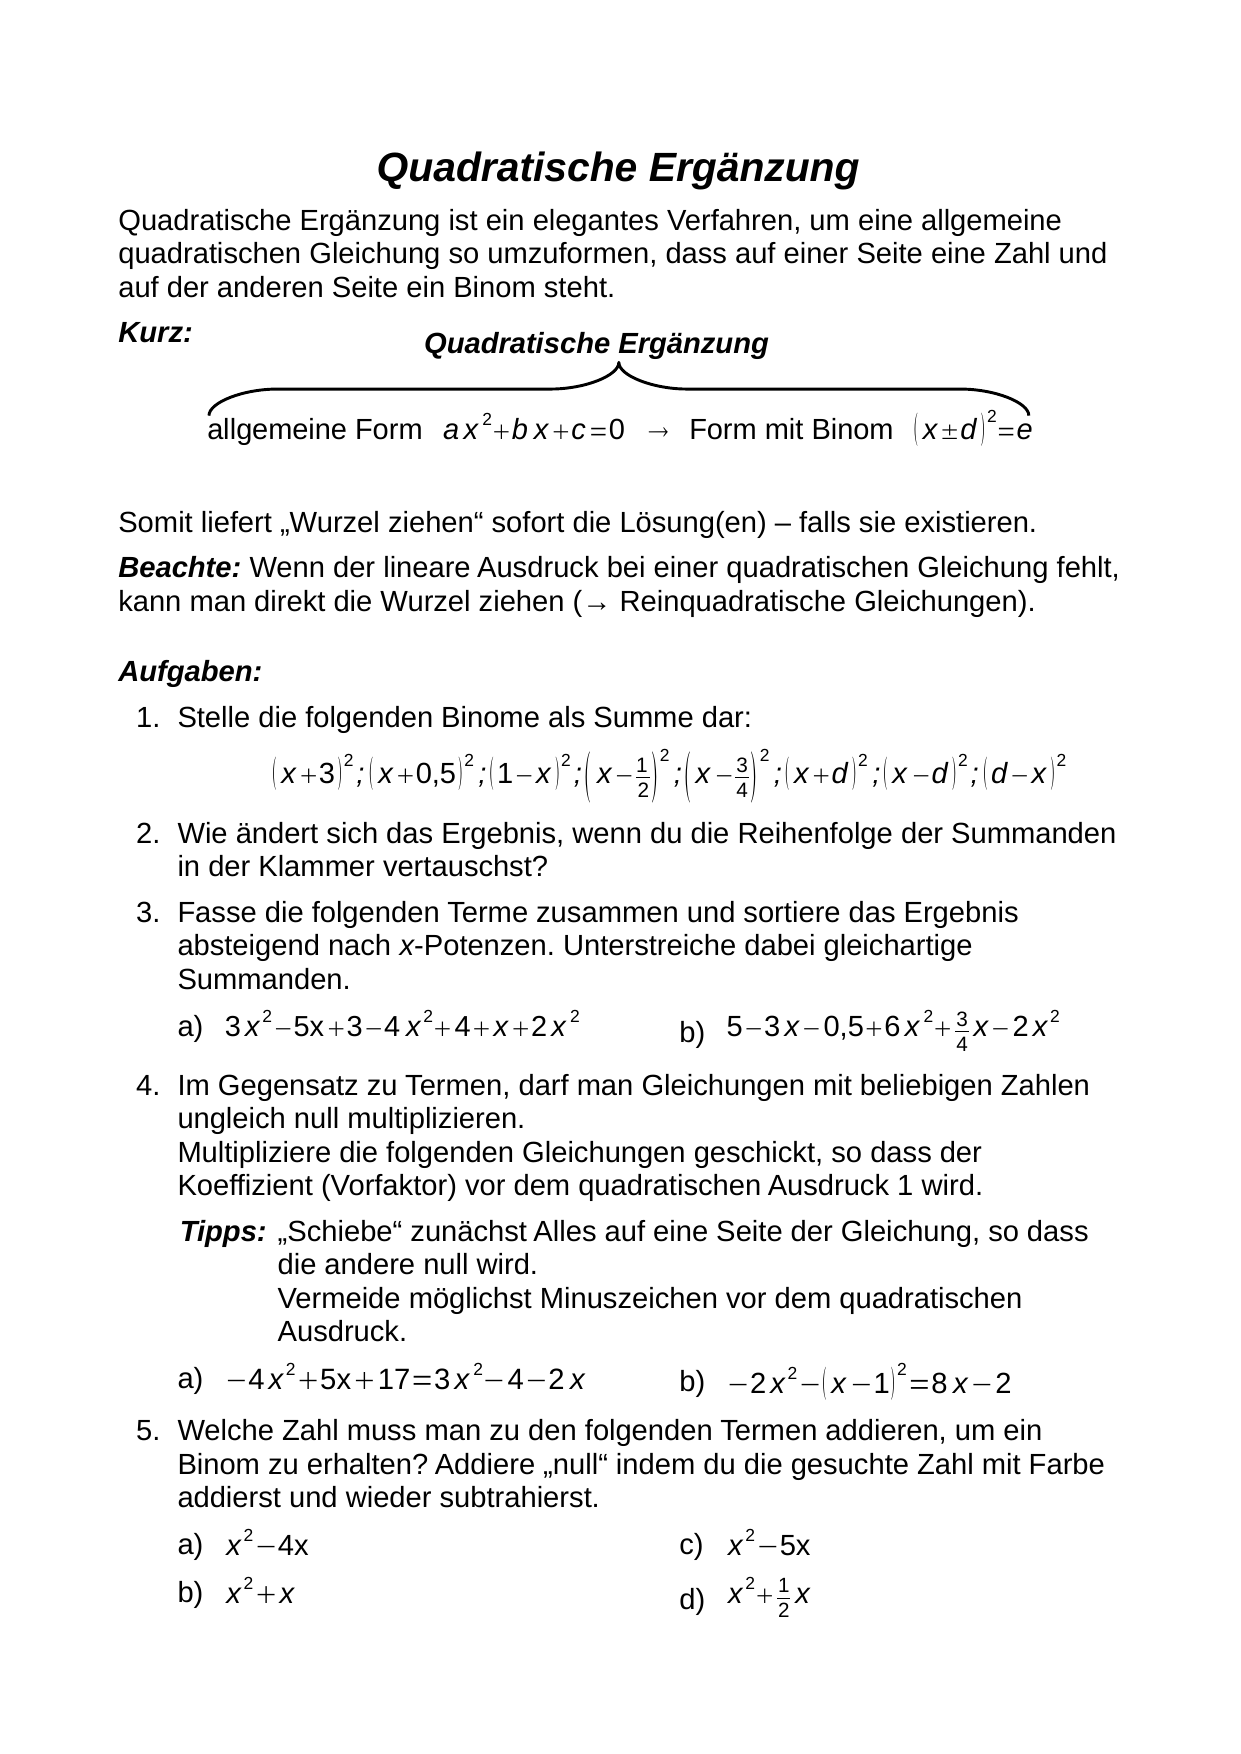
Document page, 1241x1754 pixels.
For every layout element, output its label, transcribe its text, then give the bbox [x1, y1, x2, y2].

subtitle Aufgaben: [118, 654, 1122, 688]
list Fasse die folgenden Terme zusammen und sortiere das Ergebnis absteigend nach x-Potenzen. Unterstreiche dabei gleichartige Summanden. [136, 895, 1122, 995]
subtitle Quadratische Ergänzung [118, 143, 1122, 190]
list Stelle die folgenden Binome als Summe dar: [136, 700, 1122, 734]
list Im Gegensatz zu Termen, darf man Gleichungen mit beliebigen Zahlen ungleich null multiplizieren. Multipliziere die folgenden Gleichungen geschickt, so dass der Koeffizient (Vorfaktor) vor dem quadratischen Ausdruck 1 wird. [136, 1068, 1122, 1202]
text Quadratische Ergänzung ist ein elegantes Verfahren, um eine allgemeine quadratischen Gleichung so umzuformen, dass auf einer Seite eine Zahl und auf der anderen Seite ein Binom steht. [118, 203, 1122, 303]
subtitle Kurz: [118, 315, 1122, 348]
list Welche Zahl muss man zu den folgenden Termen addieren, um ein Binom zu erhalten? Addiere „null“ indem du die gesuchte Zahl mit Farbe addierst und wieder subtrahierst. [136, 1413, 1122, 1514]
text Beachte: Wenn der lineare Ausdruck bei einer quadratischen Gleichung fehlt, kann man direkt die Wurzel ziehen (→ Reinquadratische Gleichungen). [118, 550, 1122, 617]
list Wie ändert sich das Ergebnis, wenn du die Reihenfolge der Summanden in der Klammer vertauschst? [136, 816, 1122, 883]
text Somit liefert „Wurzel ziehen“ sofort die Lösung(en) – falls sie existieren. [118, 505, 1122, 539]
text Tipps: „Schiebe“ zunächst Alles auf eine Seite der Gleichung, so dass die andere null wird. Vermeide möglichst Minuszeichen vor dem quadratischen Ausdruck. [179, 1214, 1122, 1348]
